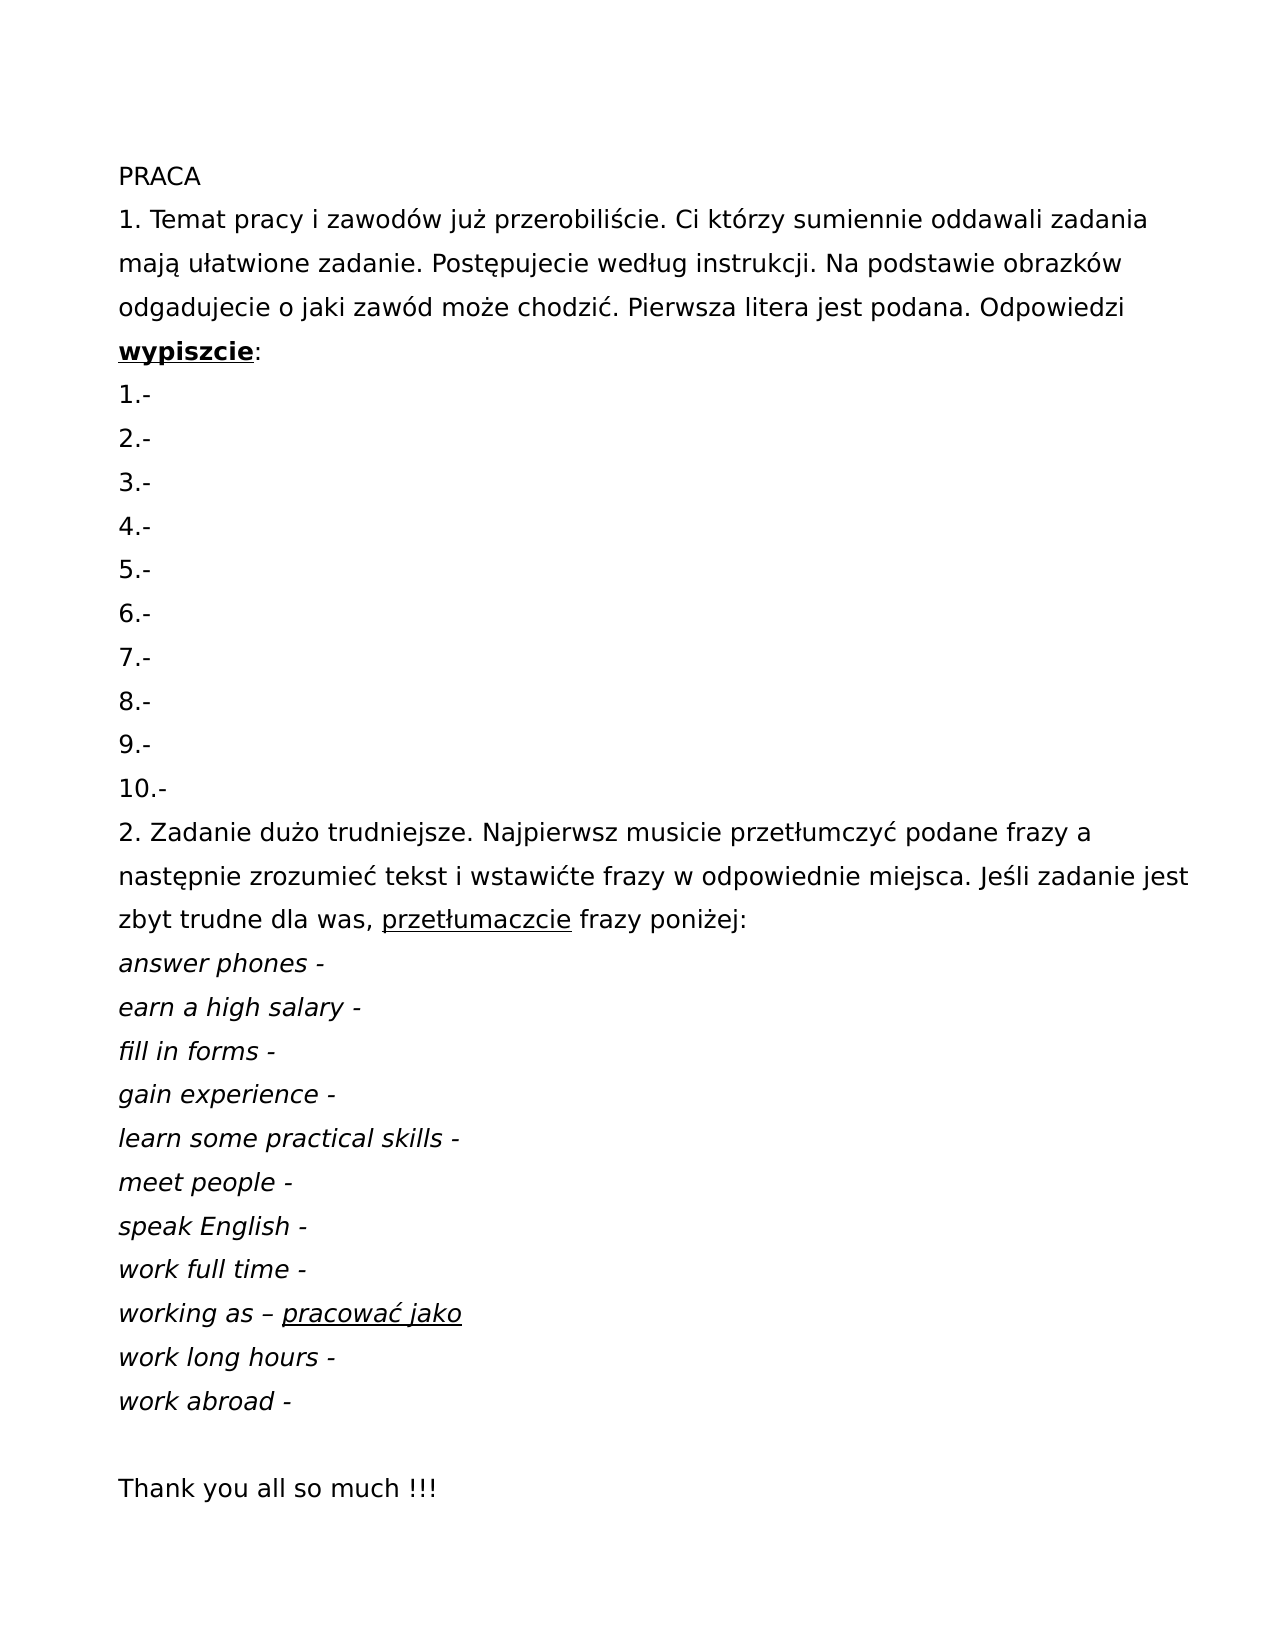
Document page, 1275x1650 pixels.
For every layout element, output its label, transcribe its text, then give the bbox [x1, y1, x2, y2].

text working as – pracować jako [118, 1299, 1215, 1328]
text 2. Zadanie dużo trudniejsze. Najpierwsz musicie przetłumczyć podane frazy a następnie zrozumieć tekst i wstawićte frazy w odpowiednie miejsca. Jeśli zadanie jest zbyt trudne dla was, przetłumaczcie frazy poniżej: [118, 818, 1215, 935]
text 1.- [118, 381, 1215, 410]
text work full time - [118, 1256, 1215, 1285]
text answer phones - [118, 949, 1215, 978]
text Thank you all so much !!! [118, 1474, 1215, 1503]
text 10.- [118, 774, 1215, 803]
text speak English - [118, 1212, 1215, 1241]
text 8.- [118, 687, 1215, 716]
text work abroad - [118, 1387, 1215, 1416]
text 3.- [118, 468, 1215, 497]
text PRACA [118, 162, 1215, 191]
text earn a high salary - [118, 993, 1215, 1022]
text learn some practical skills - [118, 1124, 1215, 1153]
text 4.- [118, 512, 1215, 541]
text fill in forms - [118, 1037, 1215, 1066]
text 2.- [118, 424, 1215, 453]
text meet people - [118, 1168, 1215, 1197]
text 6.- [118, 599, 1215, 628]
text 1. Temat pracy i zawodów już przerobiliście. Ci którzy sumiennie oddawali zadania mają ułatwione zadanie. Postępujecie według instrukcji. Na podstawie obrazków odgadujecie o jaki zawód może chodzić. Pierwsza litera jest podana. Odpowiedzi wypiszcie: [118, 206, 1215, 366]
text gain experience - [118, 1081, 1215, 1110]
text 7.- [118, 643, 1215, 672]
text work long hours - [118, 1343, 1215, 1372]
text 9.- [118, 731, 1215, 760]
text 5.- [118, 556, 1215, 585]
